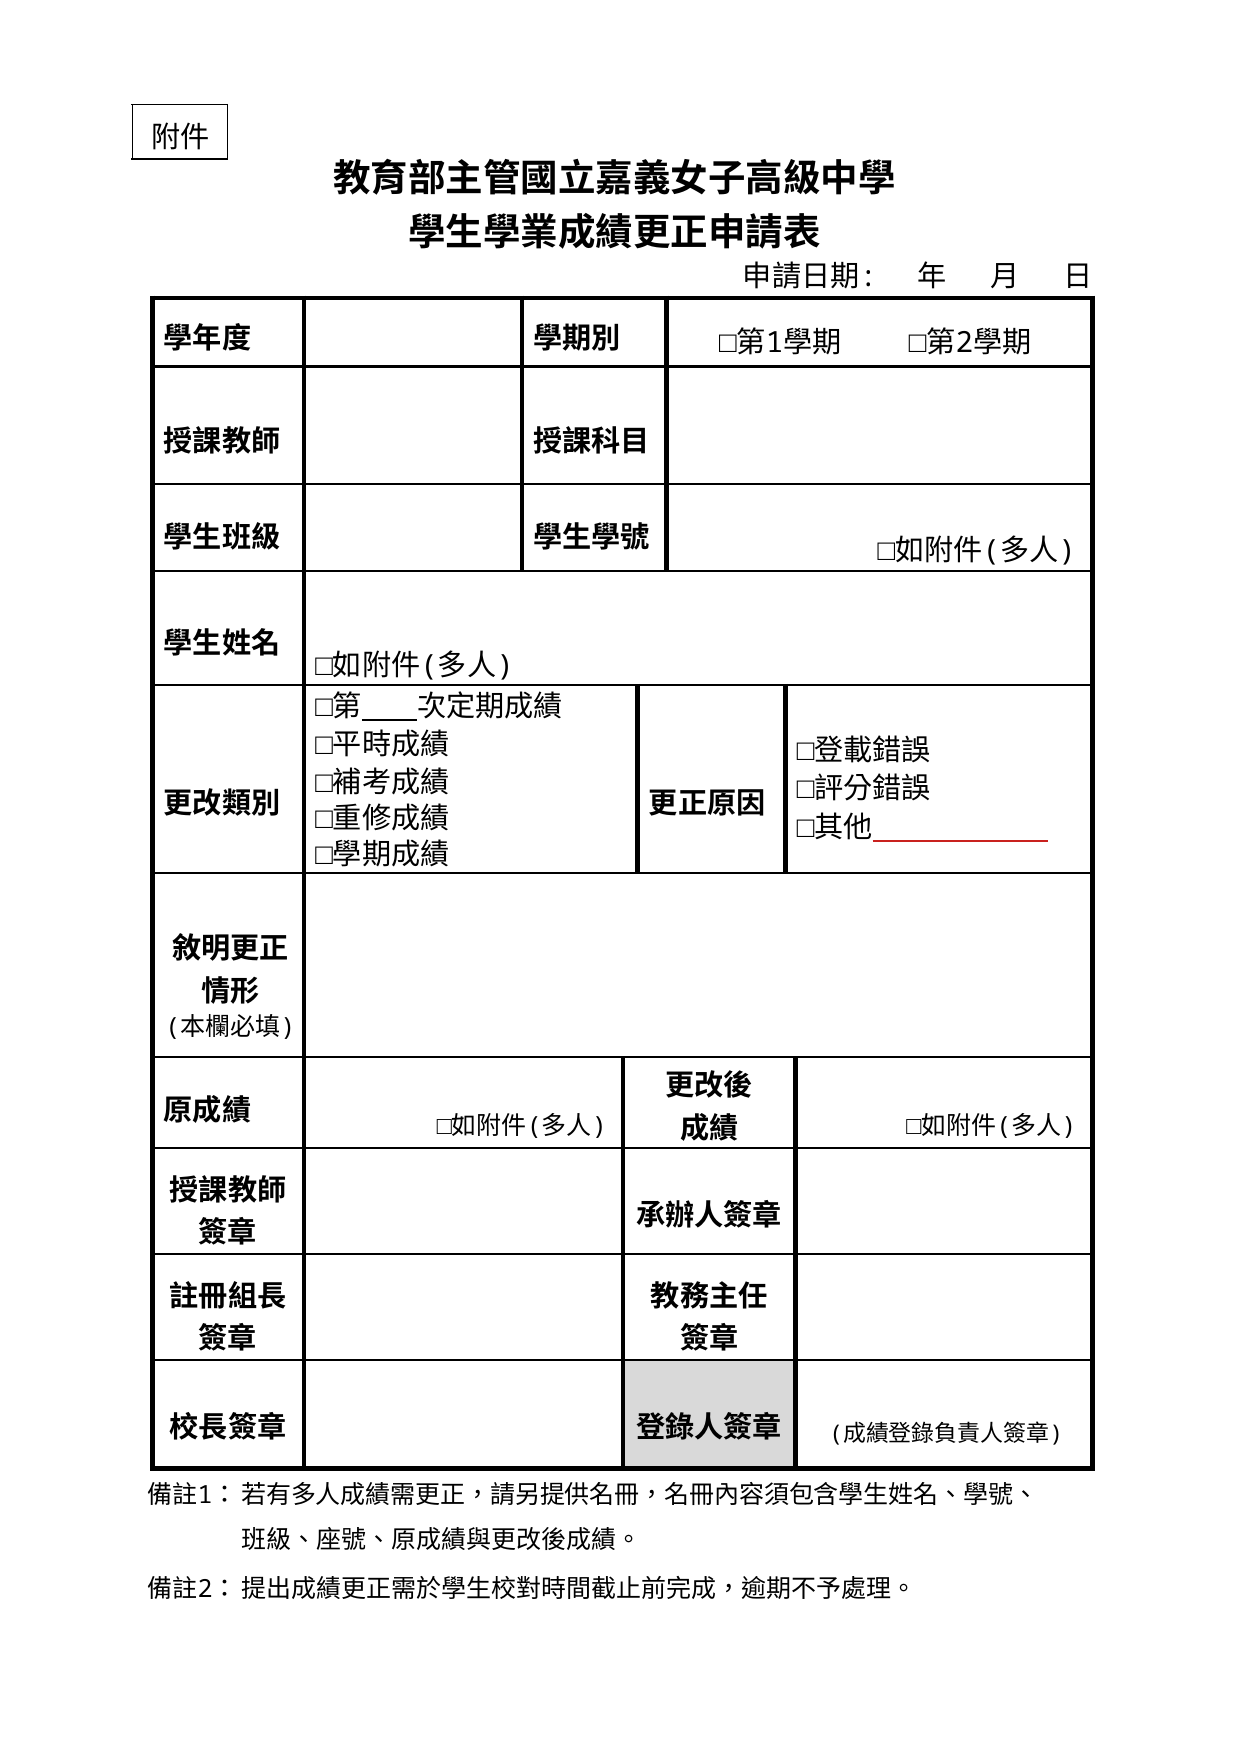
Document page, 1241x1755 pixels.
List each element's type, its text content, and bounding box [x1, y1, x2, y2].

table_cell [798, 1149, 1090, 1253]
table_cell 更正原因 [640, 686, 783, 872]
table_cell 承辦人簽章 [625, 1149, 793, 1253]
text 備註2： 提出成績更正需於學生校對時間截止前完成，逾期不予處理。 [147, 1569, 1061, 1605]
table_cell 授課教師簽章 [155, 1149, 302, 1253]
table_cell 教務主任簽章 [625, 1255, 793, 1359]
table_cell □第 次定期成績 □平時成績 □補考成績 □重修成績 □學期成績 [306, 686, 635, 872]
text 申請日期: 年 月 日 [743, 256, 1107, 294]
table_cell [306, 874, 1090, 1056]
table_cell 授課教師 [155, 368, 302, 482]
table_cell □登載錯誤 □評分錯誤 □其他 [788, 686, 1090, 872]
table_header 學年度 [155, 300, 302, 365]
table_cell 更改類別 [155, 686, 302, 872]
table_cell 學生班級 [155, 485, 302, 570]
table_cell [306, 485, 520, 570]
table_cell (成績登錄負責人簽章) [798, 1361, 1090, 1466]
table_cell 註冊組長簽章 [155, 1255, 302, 1359]
table_cell [306, 1149, 621, 1253]
table_cell □如附件(多人) [798, 1058, 1090, 1147]
text 備註1： 若有多人成績需更正，請另提供名冊，名冊內容須包含學生姓名、學號、班級、座號、原成績與更改後成績。 [147, 1475, 1061, 1556]
table_cell 更改後成績 [625, 1058, 793, 1147]
text 附件 [151, 114, 227, 156]
table_cell □如附件(多人) [306, 1058, 621, 1147]
table_cell 學生姓名 [155, 572, 302, 684]
table_header [306, 300, 520, 365]
table_header 學期別 [524, 300, 664, 365]
table_cell □如附件(多人) [669, 485, 1090, 570]
table_cell □如附件(多人) [306, 572, 1090, 684]
table_header □第1學期 □第2學期 [669, 300, 1090, 365]
table_cell 原成績 [155, 1058, 302, 1147]
table_cell 登錄人簽章 [625, 1361, 793, 1466]
text 教育部主管國立嘉義女子高級中學 [121, 105, 1107, 202]
table_cell [669, 368, 1090, 482]
table_cell [306, 1255, 621, 1359]
table_cell 敘明更正情形 (本欄必填) [155, 874, 302, 1056]
table_cell [306, 1361, 621, 1466]
text 學生學業成績更正申請表 [121, 202, 1107, 256]
table_cell 授課科目 [524, 368, 664, 482]
table_cell [306, 368, 520, 482]
table_cell 學生學號 [524, 485, 664, 570]
table_cell [798, 1255, 1090, 1359]
table_cell 校長簽章 [155, 1361, 302, 1466]
